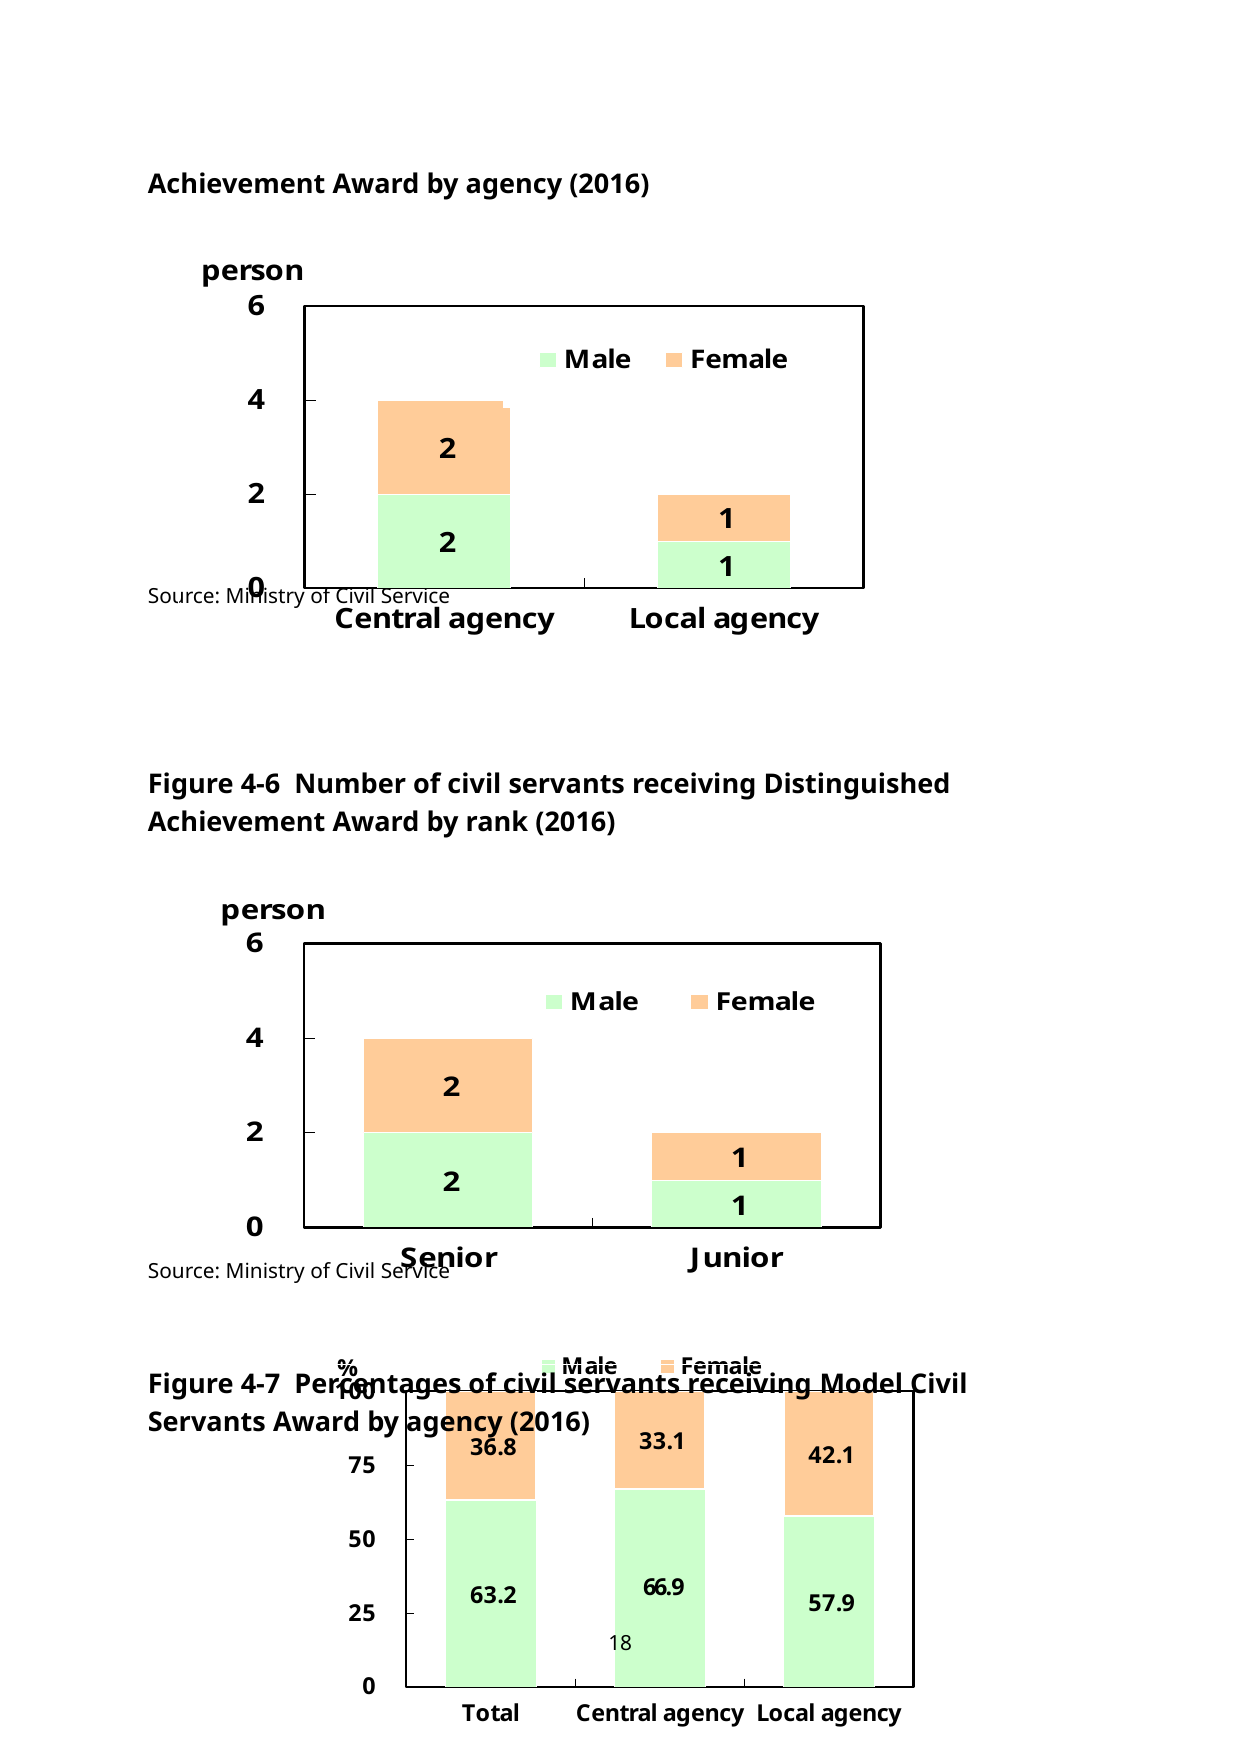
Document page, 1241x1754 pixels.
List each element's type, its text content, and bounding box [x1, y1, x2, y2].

text Figure 4-6 Number of civil servants receiving Distinguished Achievement Award by rank (2016) [148, 764, 1092, 839]
text Figure 4-7 Percentages of civil servants receiving Model Civil Servants Award by agency (2016) [554, 1364, 1092, 1439]
text Figure 4-7 Percentages of civil servants receiving Model Civil Servants Award by agency (2016) [148, 1364, 296, 1439]
text Source: Ministry of Civil Service [915, 1252, 1092, 1289]
text Achievement Award by agency (2016) [148, 164, 1092, 202]
text Source: Ministry of Civil Service [944, 577, 1092, 614]
text Figure 4-7 Percentages of civil servants receiving Model Civil Servants Award by agency (2016) [297, 1365, 550, 1439]
text Source: Ministry of Civil Service [148, 1252, 202, 1289]
text Source: Ministry of Civil Service [148, 577, 178, 614]
